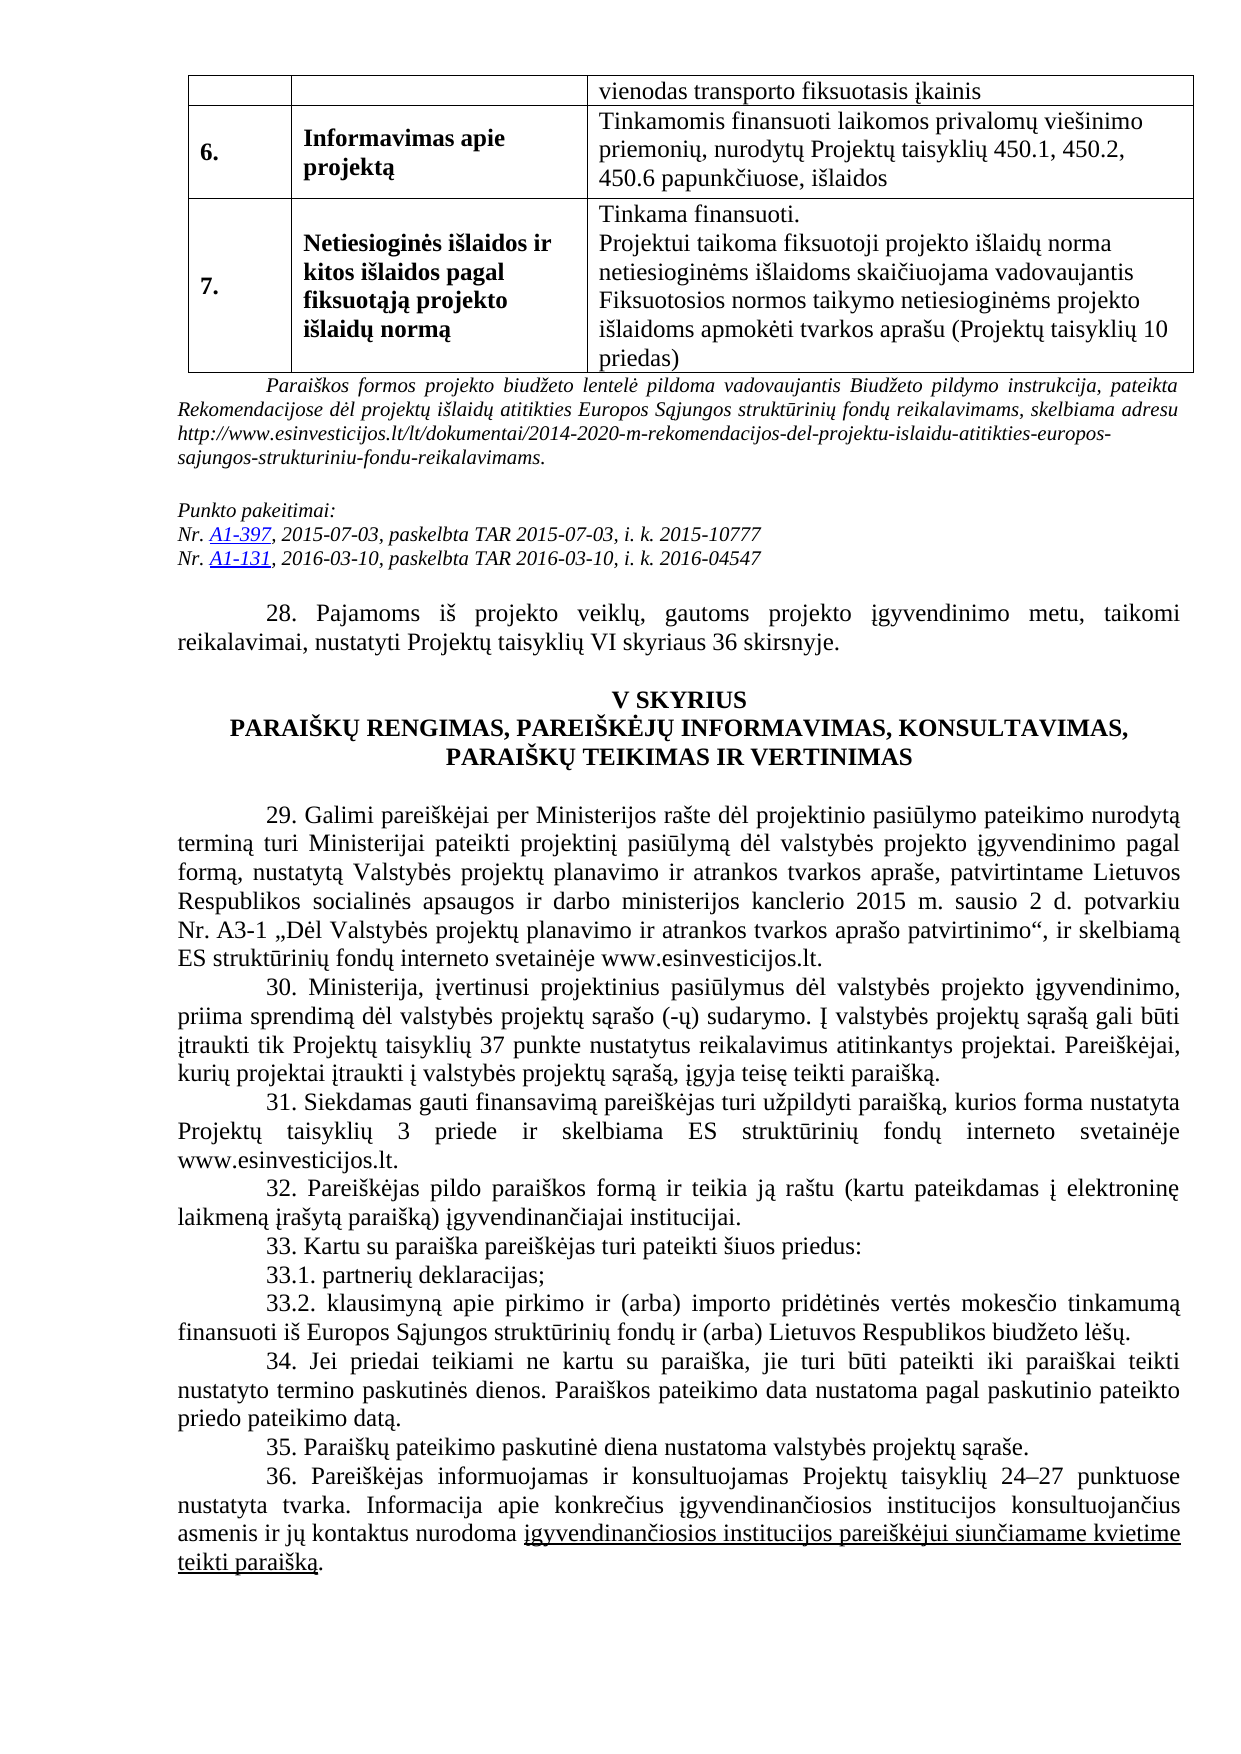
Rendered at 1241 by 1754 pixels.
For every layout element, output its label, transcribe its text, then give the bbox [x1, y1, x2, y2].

table_cell Informavimas apie projektą [292, 106, 587, 198]
text Nr. A1-397, 2015-07-03, paskelbta TAR 2015-07-03, i. k. 2015-10777 [177, 522, 1181, 546]
text Punkto pakeitimai: [177, 498, 1181, 522]
text V SKYRIUS [177, 685, 1181, 713]
text 33. Kartu su paraiška pareiškėjas turi pateikti šiuos priedus: [177, 1231, 1181, 1260]
table_cell Netiesioginės išlaidos ir kitos išlaidos pagal fiksuotąją projekto išlaidų normą [292, 199, 587, 372]
table_cell 7. [189, 199, 291, 372]
text 32. Pareiškėjas pildo paraiškos formą ir teikia ją raštu (kartu pateikdamas į elektroninę laikmeną įrašytą paraišką) įgyvendinančiajai institucijai. [177, 1173, 1181, 1231]
text 31. Siekdamas gauti finansavimą pareiškėjas turi užpildyti paraišką, kurios forma nustatyta Projektų taisyklių 3 priede ir skelbiama ES struktūrinių fondų interneto svetainėje www.esinvesticijos.lt. [177, 1087, 1181, 1173]
text 33.2. klausimyną apie pirkimo ir (arba) importo pridėtinės vertės mokesčio tinkamumą finansuoti iš Europos Sąjungos struktūrinių fondų ir (arba) Lietuvos Respublikos biudžeto lėšų. [177, 1288, 1181, 1346]
table_cell [292, 76, 587, 105]
text 35. Paraiškų pateikimo paskutinė diena nustatoma valstybės projektų sąraše. [177, 1432, 1181, 1461]
text 28. Pajamoms iš projekto veiklų, gautoms projekto įgyvendinimo metu, taikomi reikalavimai, nustatyti Projektų taisyklių VI skyriaus 36 skirsnyje. [177, 598, 1181, 656]
text PARAIŠKŲ RENGIMAS, PAREIŠKĖJŲ INFORMAVIMAS, KONSULTAVIMAS, PARAIŠKŲ TEIKIMAS IR VERTINIMAS [177, 713, 1181, 771]
text 34. Jei priedai teikiami ne kartu su paraiška, jie turi būti pateikti iki paraiškai teikti nustatyto termino paskutinės dienos. Paraiškos pateikimo data nustatoma pagal paskutinio pateikto priedo pateikimo datą. [177, 1346, 1181, 1432]
text Paraiškos formos projekto biudžeto lentelė pildoma vadovaujantis Biudžeto pildymo instrukcija, pateikta Rekomendacijose dėl projektų išlaidų atitikties Europos Sąjungos struktūrinių fondų reikalavimams, skelbiama adresu http://www.esinvesticijos.lt/lt/dokumentai/2014-2020-m-rekomendacijos-del-projektu-islaidu-atitikties-europos-sajungos-strukturiniu-fondu-reikalavimams. [177, 373, 1181, 469]
table_cell vienodas transporto fiksuotasis įkainis [588, 76, 1193, 105]
table_cell Tinkama finansuoti. Projektui taikoma fiksuotoji projekto išlaidų norma netiesioginėms išlaidoms skaičiuojama vadovaujantis Fiksuotosios normos taikymo netiesioginėms projekto išlaidoms apmokėti tvarkos aprašu (Projektų taisyklių 10 priedas) [588, 199, 1193, 372]
text 36. Pareiškėjas informuojamas ir konsultuojamas Projektų taisyklių 24–27 punktuose nustatyta tvarka. Informacija apie konkrečius įgyvendinančiosios institucijos konsultuojančius asmenis ir jų kontaktus nurodoma įgyvendinančiosios institucijos pareiškėjui siunčiamame kvietime teikti paraišką. [177, 1461, 1181, 1576]
text 30. Ministerija, įvertinusi projektinius pasiūlymus dėl valstybės projekto įgyvendinimo, priima sprendimą dėl valstybės projektų sąrašo (-ų) sudarymo. Į valstybės projektų sąrašą gali būti įtraukti tik Projektų taisyklių 37 punkte nustatytus reikalavimus atitinkantys projektai. Pareiškėjai, kurių projektai įtraukti į valstybės projektų sąrašą, įgyja teisę teikti paraišką. [177, 972, 1181, 1087]
table_cell [189, 76, 291, 105]
text Nr. A1-131, 2016-03-10, paskelbta TAR 2016-03-10, i. k. 2016-04547 [177, 546, 1181, 570]
table_cell 6. [189, 106, 291, 198]
text 29. Galimi pareiškėjai per Ministerijos rašte dėl projektinio pasiūlymo pateikimo nurodytą terminą turi Ministerijai pateikti projektinį pasiūlymą dėl valstybės projekto įgyvendinimo pagal formą, nustatytą Valstybės projektų planavimo ir atrankos tvarkos apraše, patvirtintame Lietuvos Respublikos socialinės apsaugos ir darbo ministerijos kanclerio 2015 m. sausio 2 d. potvarkiu Nr. A3-1 „Dėl Valstybės projektų planavimo ir atrankos tvarkos aprašo patvirtinimo“, ir skelbiamą ES struktūrinių fondų interneto svetainėje www.esinvesticijos.lt. [177, 800, 1181, 972]
text 33.1. partnerių deklaracijas; [177, 1260, 1181, 1288]
table_cell Tinkamomis finansuoti laikomos privalomų viešinimo priemonių, nurodytų Projektų taisyklių 450.1, 450.2, 450.6 papunkčiuose, išlaidos [588, 106, 1193, 198]
